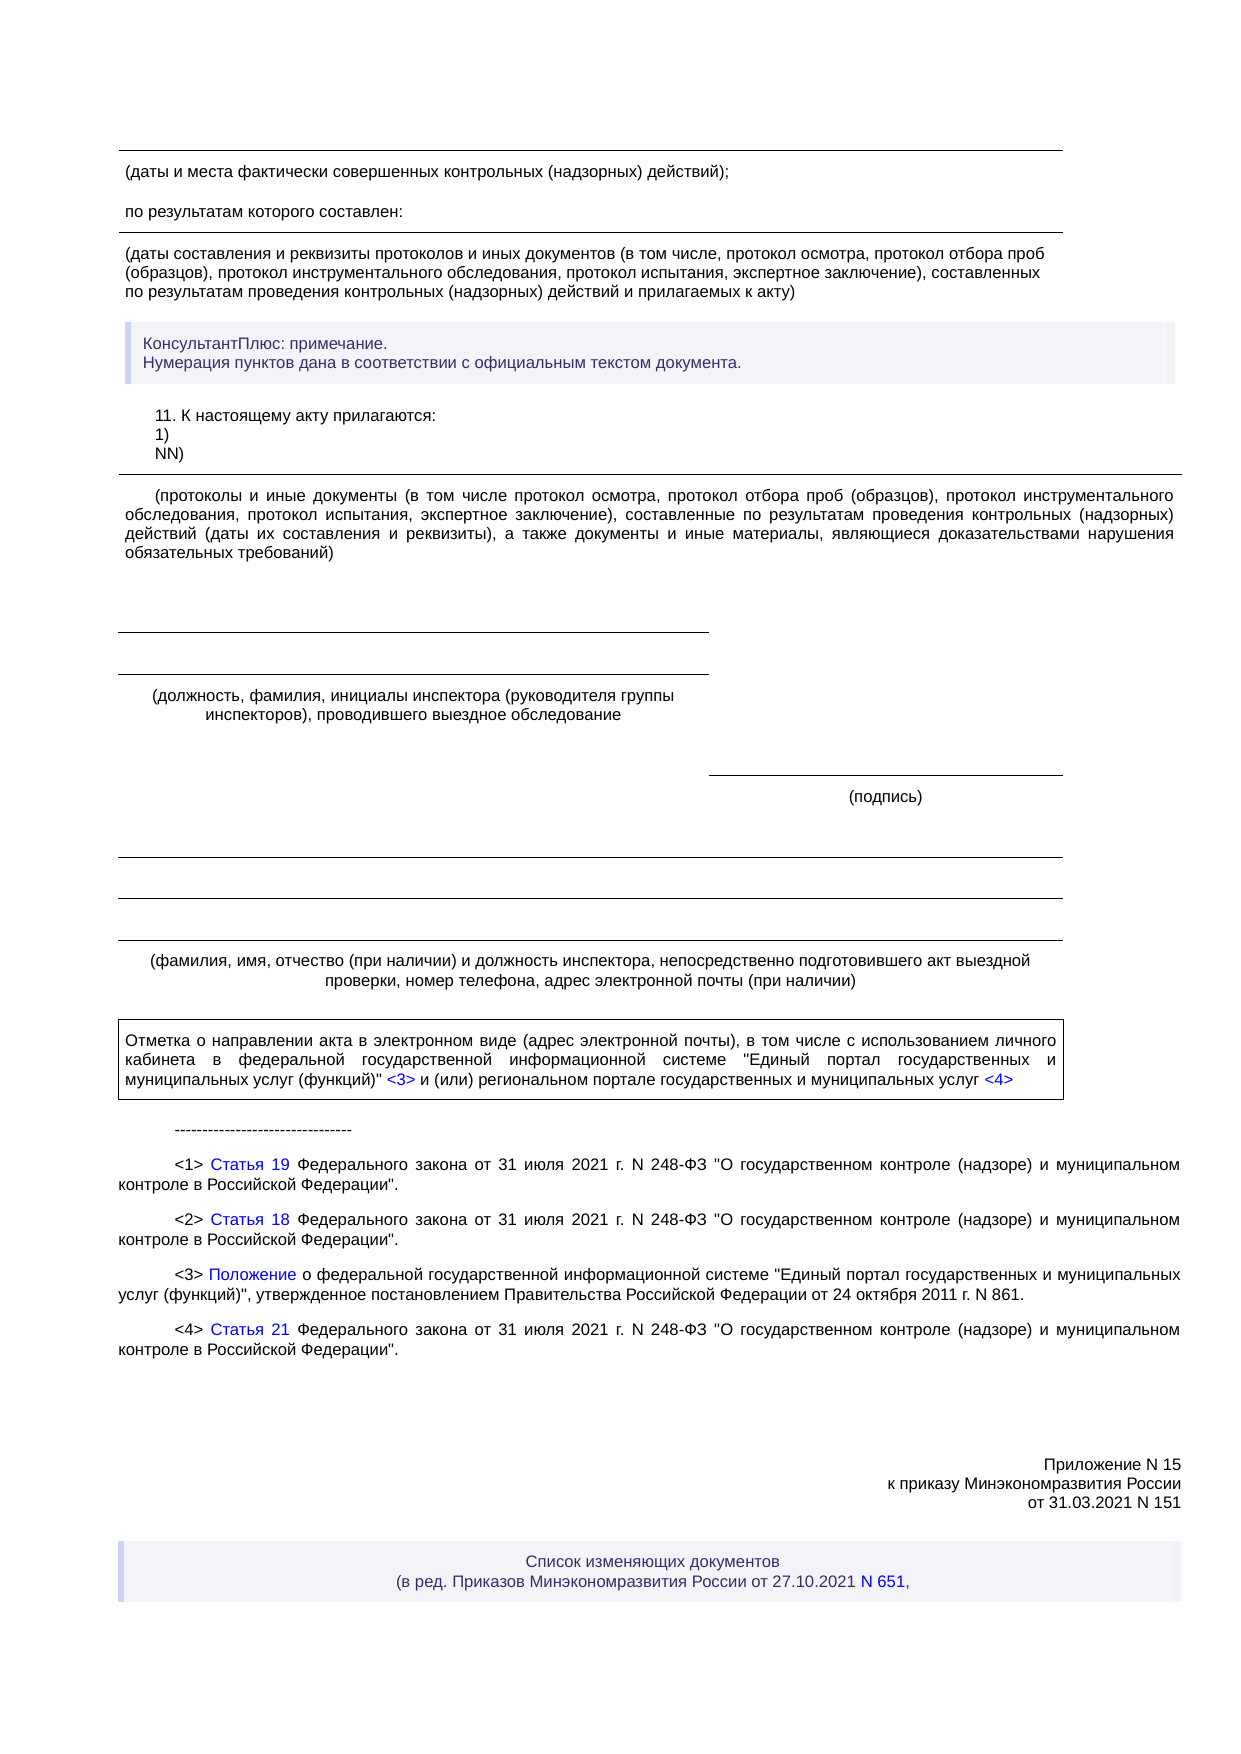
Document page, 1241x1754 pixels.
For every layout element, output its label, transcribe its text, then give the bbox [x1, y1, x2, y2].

table_cell [118, 633, 708, 674]
table_header КонсультантПлюс: примечание. Нумерация пунктов дана в соответствии с официальным текстом документа. [143, 322, 1163, 384]
text <1> Статья 19 Федерального закона от 31 июля 2021 г. N 248-ФЗ "О государственном контроле (надзоре) и муниципальном контроле в Российской Федерации". [118, 1155, 1181, 1193]
table_cell (фамилия, имя, отчество (при наличии) и должность инспектора, непосредственно подготовившего акт выездной проверки, номер телефона, адрес электронной почты (при наличии) [118, 941, 1063, 1000]
text <2> Статья 18 Федерального закона от 31 июля 2021 г. N 248-ФЗ "О государственном контроле (надзоре) и муниципальном контроле в Российской Федерации". [118, 1210, 1181, 1248]
table_header Список изменяющих документов (в ред. Приказов Минэкономразвития России от 27.10.2021 N 651, [136, 1541, 1169, 1602]
table_cell по результатам которого составлен: [119, 191, 1063, 232]
text к приказу Минэкономразвития России [118, 1473, 1181, 1493]
text -------------------------------- [118, 1119, 1181, 1138]
table_header Отметка о направлении акта в электронном виде (адрес электронной почты), в том числе с использованием личного кабинета в федеральной государственной информационной системе "Единый портал государственных и муниципальных услуг (функций)" <3> и (или) региональном портале государственных и муниципальных услуг <4> [119, 1020, 1063, 1099]
table_header [709, 592, 1063, 632]
table_cell [1063, 232, 1182, 312]
table_cell [118, 858, 1063, 898]
table_cell [118, 899, 1063, 939]
table_cell [1063, 191, 1182, 232]
table_cell [118, 734, 708, 775]
table_header [124, 1541, 136, 1602]
table_cell (протоколы и иные документы (в том числе протокол осмотра, протокол отбора проб (образцов), протокол инструментального обследования, протокол испытания, экспертное заключение), составленные по результатам проведения контрольных (надзорных) действий (даты их составления и реквизиты), а также документы и иные материалы, являющиеся доказательствами нарушения обязательных требований) [119, 475, 1182, 573]
table_header [1170, 1541, 1181, 1602]
text от 31.03.2021 N 151 [118, 1493, 1181, 1512]
table_cell [119, 312, 1182, 395]
subtitle Приложение N 15 [118, 1454, 1181, 1473]
table_header [118, 1541, 124, 1602]
table_cell (подпись) [709, 776, 1063, 816]
table_cell [709, 632, 1063, 674]
table_cell [709, 734, 1063, 775]
table_cell (даты и места фактически совершенных контрольных (надзорных) действий); [119, 151, 1063, 191]
table_cell (даты составления и реквизиты протоколов и иных документов (в том числе, протокол осмотра, протокол отбора проб (образцов), протокол инструментального обследования, протокол испытания, экспертное заключение), составленных по результатам проведения контрольных (надзорных) действий и прилагаемых к акту) [119, 233, 1063, 312]
table_cell [118, 816, 1063, 857]
table_header [131, 322, 143, 384]
table_cell (должность, фамилия, инициалы инспектора (руководителя группы инспекторов), проводившего выездное обследование [118, 675, 708, 734]
text <4> Статья 21 Федерального закона от 31 июля 2021 г. N 248-ФЗ "О государственном контроле (надзоре) и муниципальном контроле в Российской Федерации". [118, 1320, 1181, 1358]
table_header [125, 322, 131, 384]
table_cell 11. К настоящему акту прилагаются: 1) NN) [119, 395, 1182, 474]
text <3> Положение о федеральной государственной информационной системе "Единый портал государственных и муниципальных услуг (функций)", утвержденное постановлением Правительства Российской Федерации от 24 октября 2011 г. N 861. [118, 1265, 1181, 1303]
table_header [1164, 322, 1175, 384]
table_cell [118, 775, 708, 816]
table_header [118, 592, 708, 632]
table_cell [709, 674, 1063, 734]
table_cell [1063, 150, 1182, 191]
